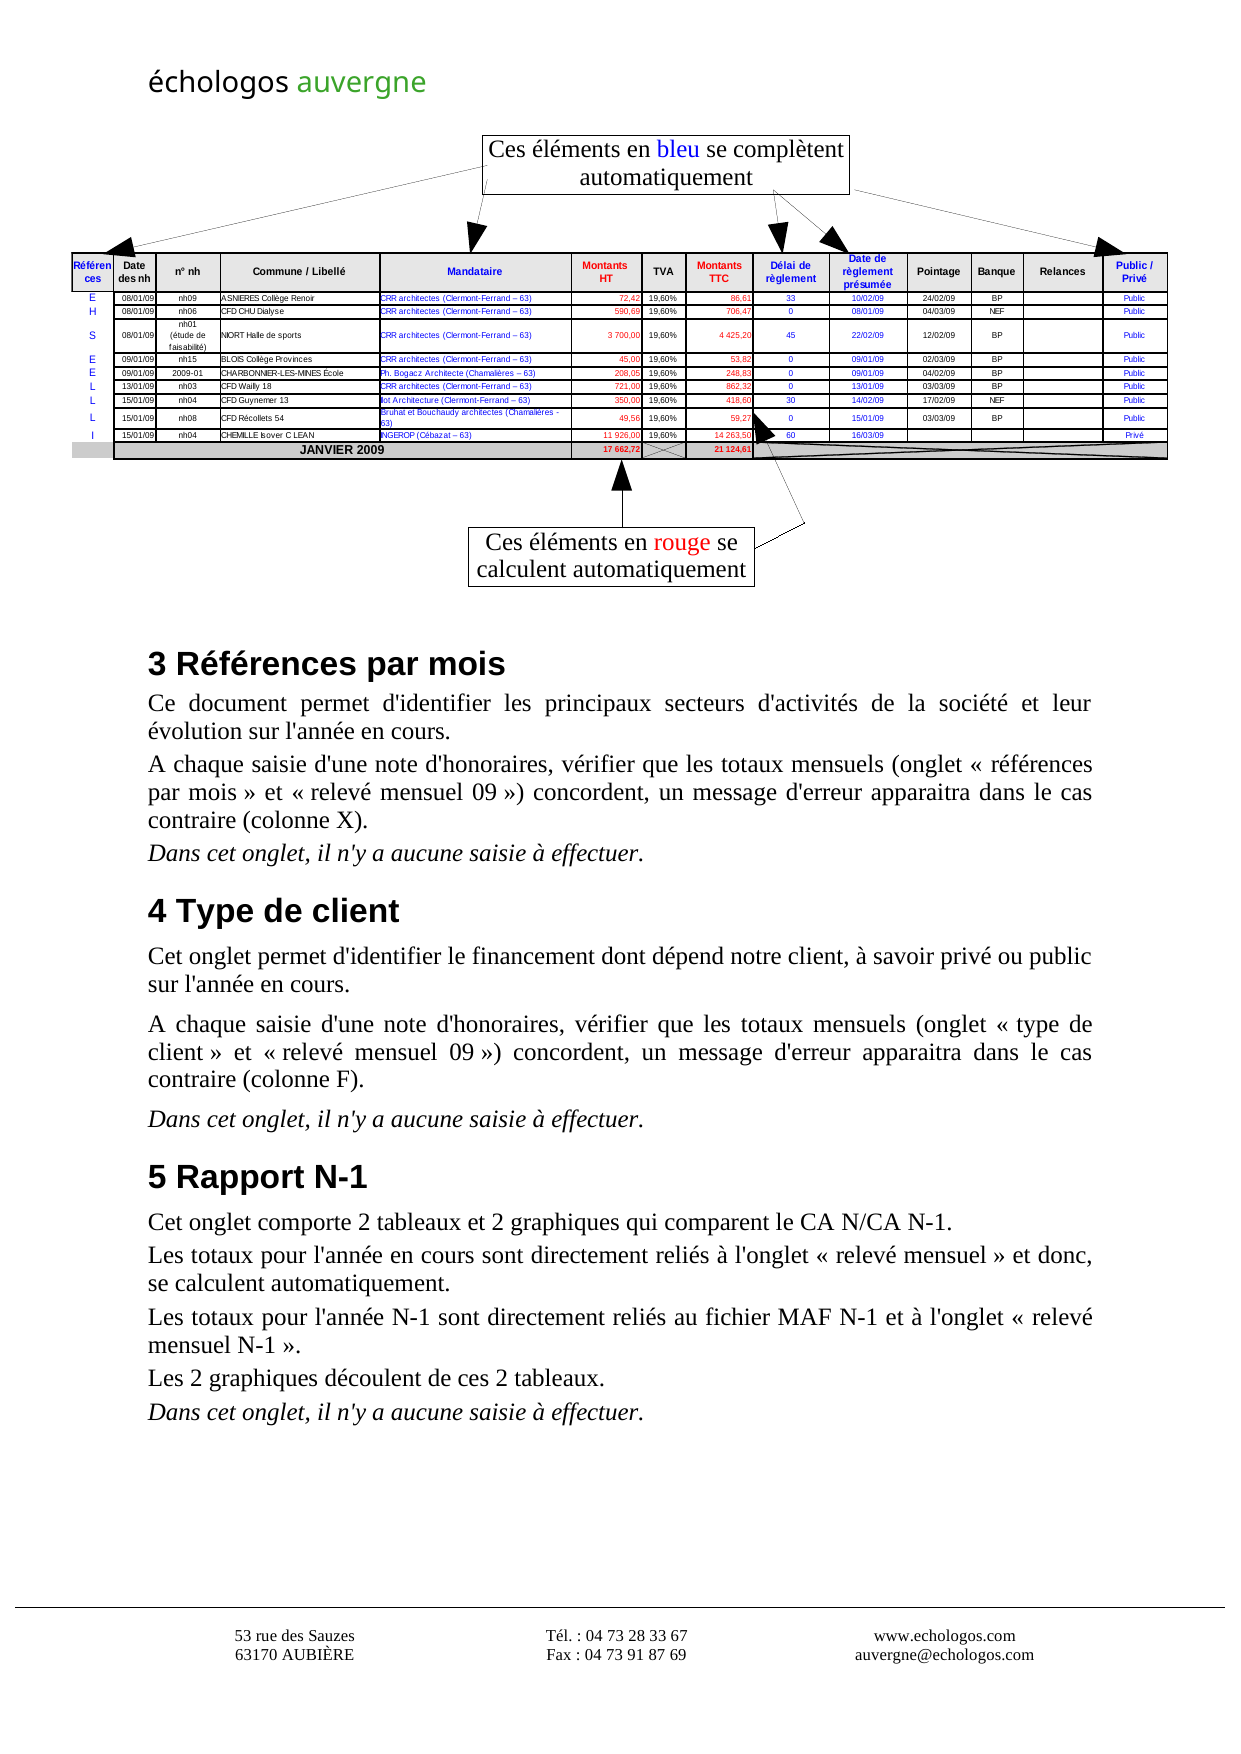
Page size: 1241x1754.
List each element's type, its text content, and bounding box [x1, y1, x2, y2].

text A chaque saisie d'une note d'honoraires, vérifier que les totaux mensuels (onglet « références par mois » et « relevé mensuel 09 ») concordent, un message d'erreur apparaitra dans le cas contraire (colonne X). [148, 750, 1092, 833]
text Les 2 graphiques découlent de ces 2 tableaux. [148, 1364, 1092, 1392]
text Dans cet onglet, il n'y a aucune saisie à effectuer. [148, 1398, 1092, 1426]
text Dans cet onglet, il n'y a aucune saisie à effectuer. [148, 1106, 1092, 1133]
text A chaque saisie d'une note d'honoraires, vérifier que les totaux mensuels (onglet « type de client » et « relevé mensuel 09 ») concordent, un message d'erreur apparaitra dans le cas contraire (colonne F). [148, 1010, 1092, 1093]
text Ce document permet d'identifier les principaux secteurs d'activités de la société et leur évolution sur l'année en cours. [148, 689, 1092, 744]
text Cet onglet permet d'identifier le financement dont dépend notre client, à savoir privé ou public sur l'année en cours. [148, 942, 1092, 997]
text Les totaux pour l'année N-1 sont directement reliés au fichier MAF N-1 et à l'onglet « relevé mensuel N-1 ». [148, 1303, 1092, 1358]
text Dans cet onglet, il n'y a aucune saisie à effectuer. [148, 839, 1092, 867]
text Les totaux pour l'année en cours sont directement reliés à l'onglet « relevé mensuel » et donc, se calculent automatiquement. [148, 1242, 1092, 1297]
subtitle Rapport N-1 [148, 1158, 1092, 1196]
subtitle Références par mois [148, 645, 1092, 683]
subtitle Type de client [148, 892, 1092, 929]
text Cet onglet comporte 2 tableaux et 2 graphiques qui comparent le CA N/CA N-1. [148, 1208, 1092, 1236]
